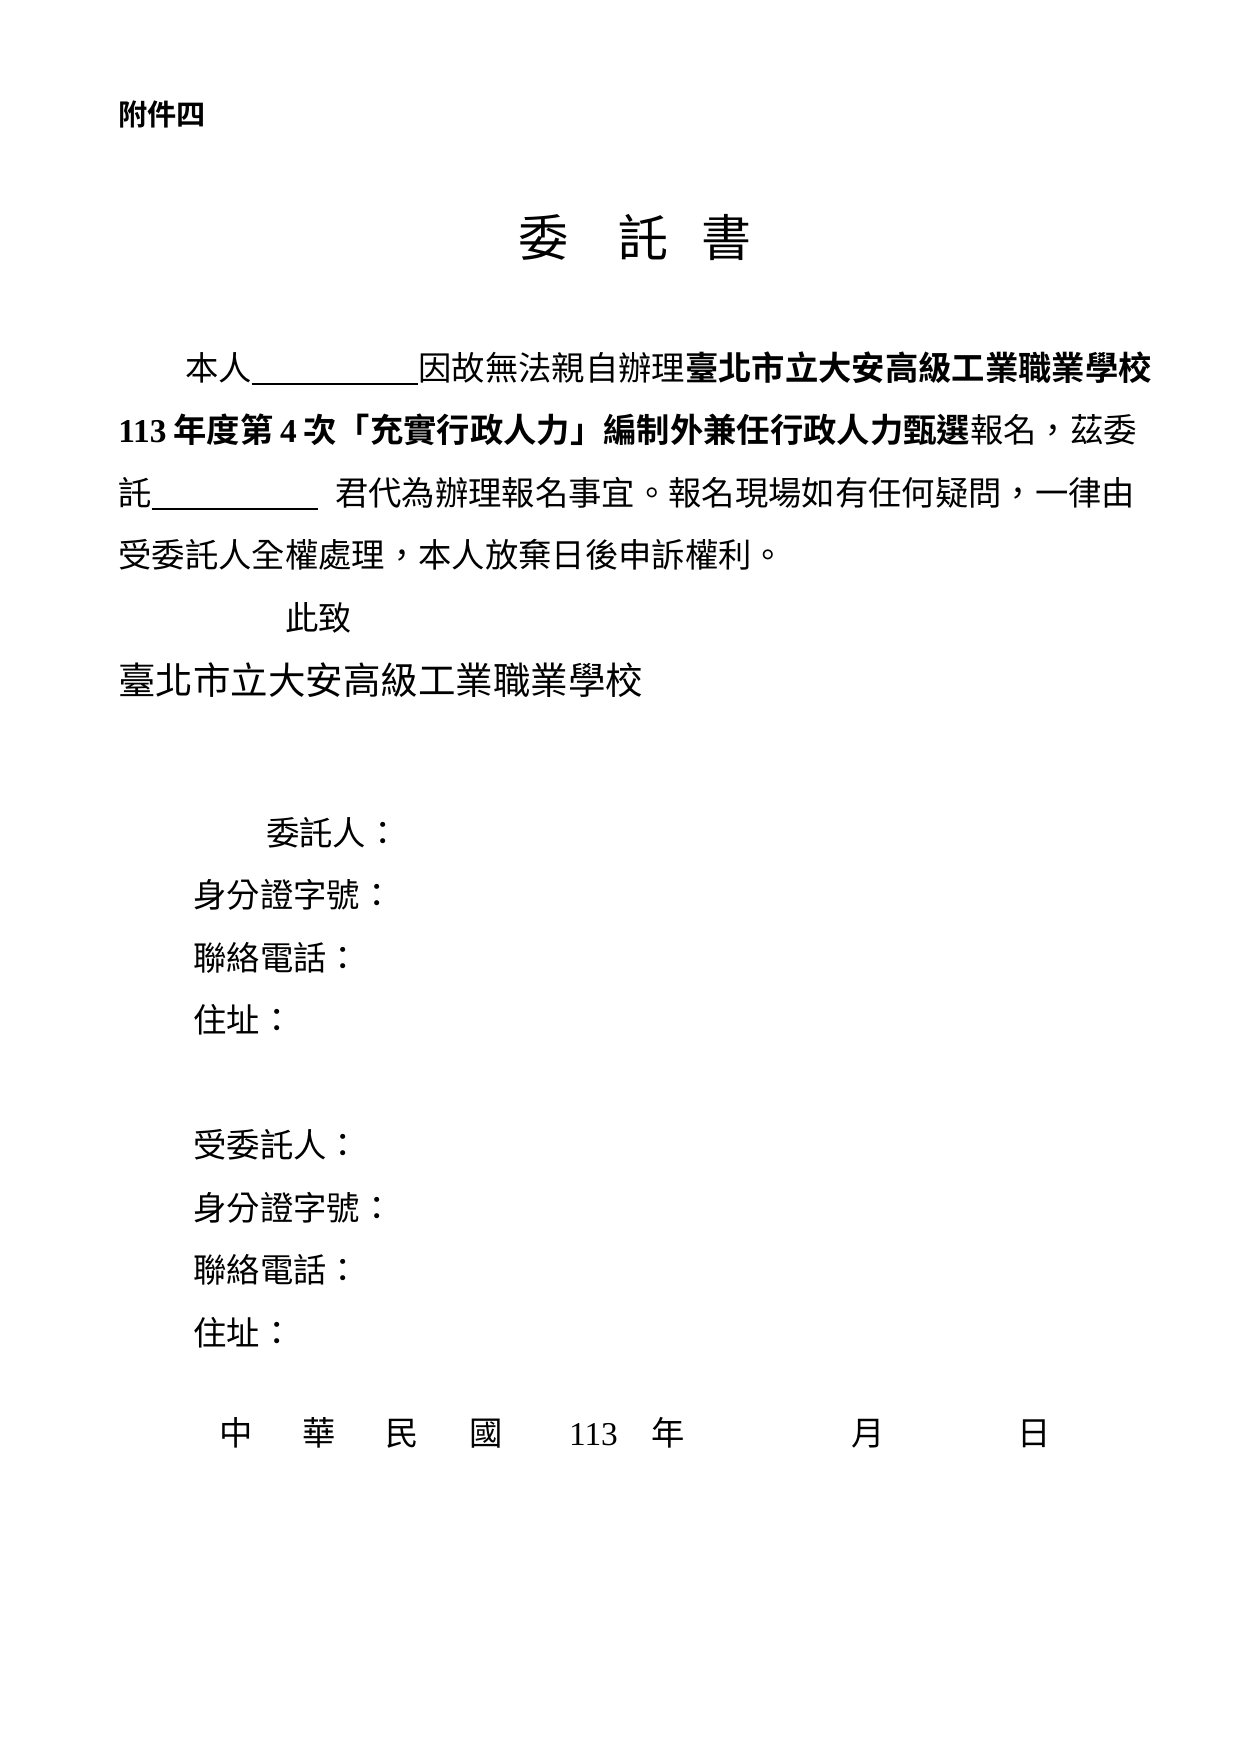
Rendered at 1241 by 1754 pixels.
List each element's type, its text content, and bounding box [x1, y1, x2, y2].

text 委託人： 身分證字號： 聯絡電話： 住址： [118, 789, 1152, 1039]
text 此致 [118, 574, 1152, 637]
text 本人 因故無法親自辦理臺北市立大安高級工業職業學校 113年度第4次「充實行政人力」編制外兼任行政人力甄選報名，茲委託 君代為辦理報名事宜。報名現場如有任何疑問，一律由受委託人全權處理，本人放棄日後申訴權利。 [118, 324, 1152, 574]
text 委 託 書 [118, 162, 1152, 287]
text 臺北市立大安高級工業職業學校 [118, 637, 1152, 699]
text 受委託人： 身分證字號： 聯絡電話： 住址： [118, 1101, 1152, 1351]
text 中 華 民 國 113 年 月 日 [118, 1389, 1152, 1451]
